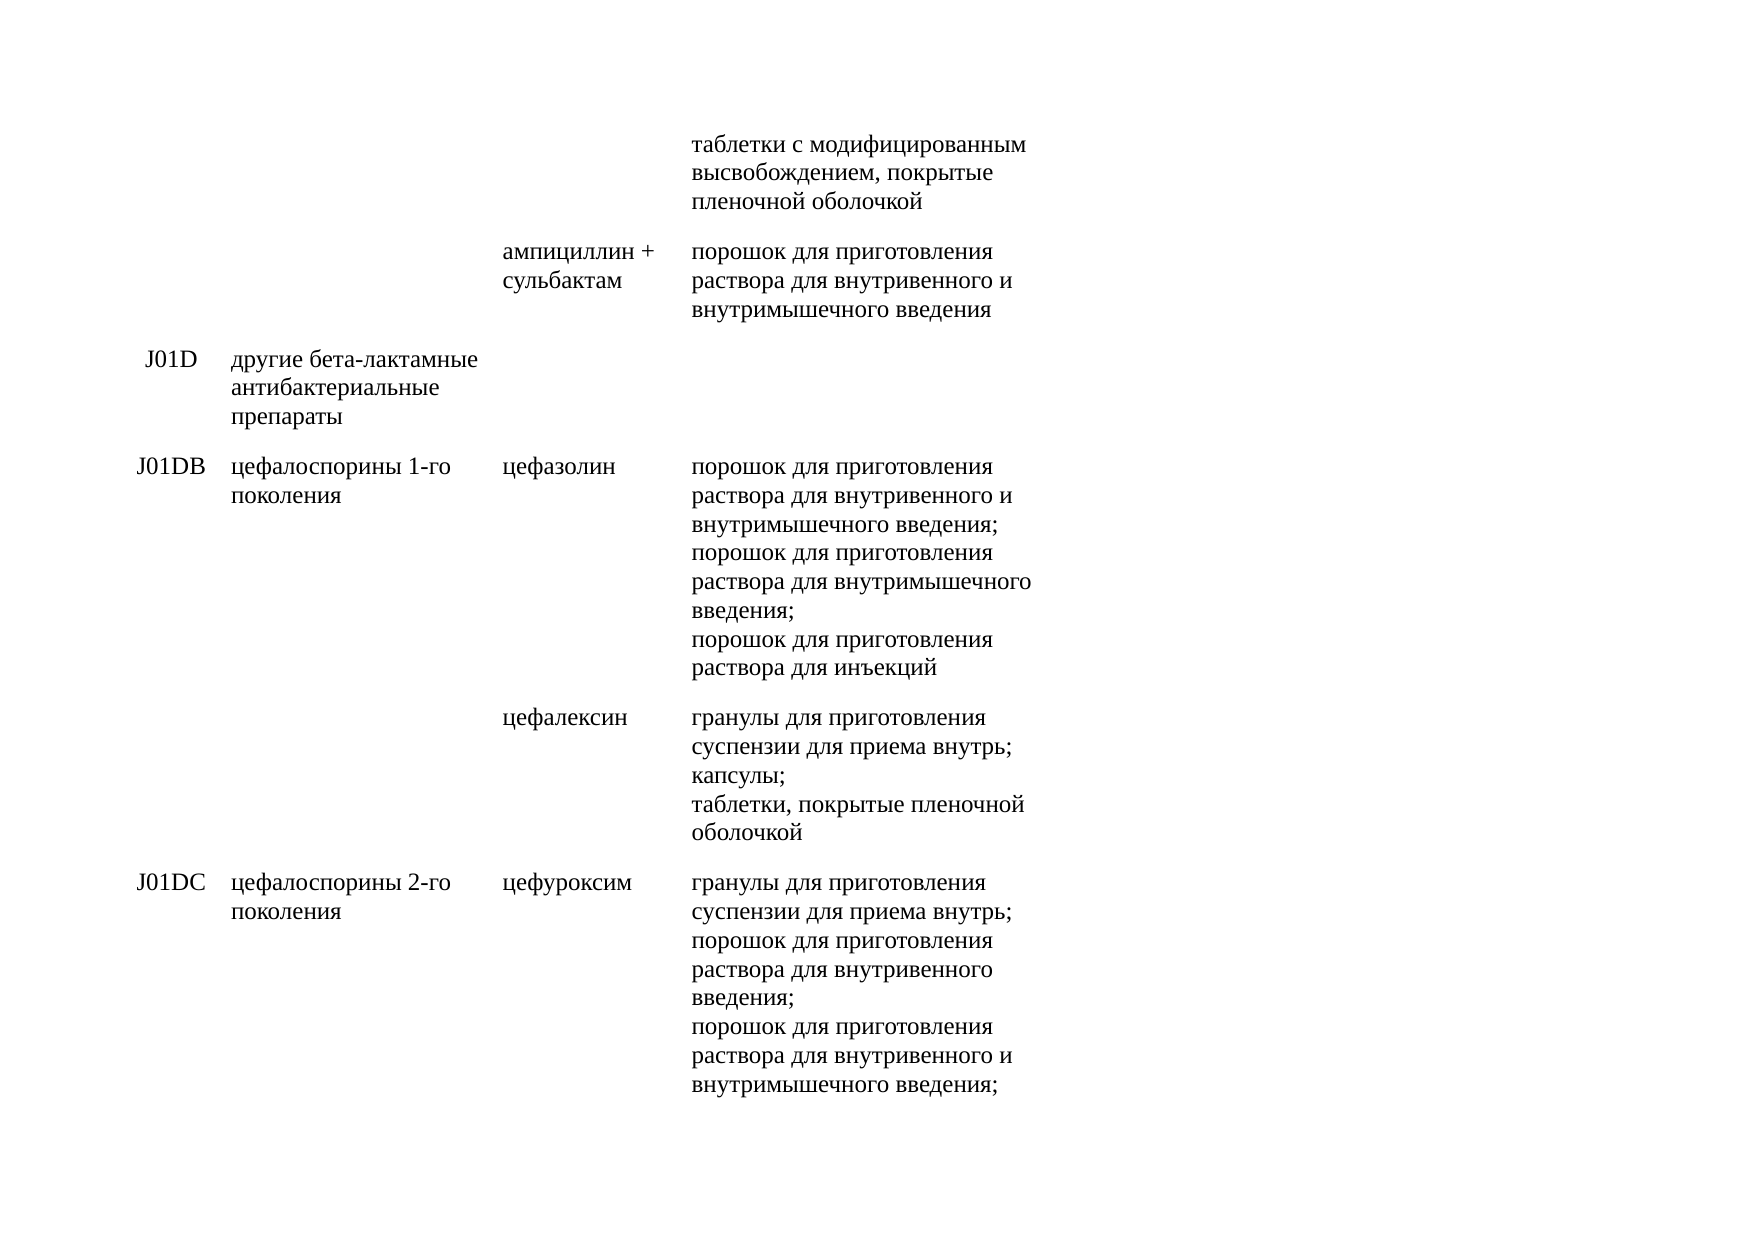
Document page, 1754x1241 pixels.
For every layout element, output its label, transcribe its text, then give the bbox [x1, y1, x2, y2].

table_cell ампициллин + сульбактам [496, 226, 685, 333]
table_cell цефалексин [496, 692, 685, 857]
table_cell [496, 333, 685, 441]
table_cell [118, 118, 224, 226]
table_cell [224, 118, 496, 226]
table_cell [224, 692, 496, 857]
table_cell цефазолин [496, 441, 685, 692]
table_cell [118, 692, 224, 857]
table_cell [118, 226, 224, 333]
table_cell J01DC [118, 857, 224, 1108]
table_cell J01D [118, 333, 224, 441]
table_cell порошок для приготовления раствора для внутривенного и внутримышечного введения; порошок для приготовления раствора для внутримышечного введения; порошок для приготовления раствора для инъекций [685, 441, 1063, 692]
table_cell [224, 226, 496, 333]
table_cell гранулы для приготовления суспензии для приема внутрь; порошок для приготовления раствора для внутривенного введения; порошок для приготовления раствора для внутривенного и внутримышечного введения; [685, 857, 1063, 1108]
table_cell порошок для приготовления раствора для внутривенного и внутримышечного введения [685, 226, 1063, 333]
table_cell [685, 333, 1063, 441]
table_cell J01DB [118, 441, 224, 692]
table_cell другие бета-лактамные антибактериальные препараты [224, 333, 496, 441]
table_cell гранулы для приготовления суспензии для приема внутрь; капсулы; таблетки, покрытые пленочной оболочкой [685, 692, 1063, 857]
table_cell цефуроксим [496, 857, 685, 1108]
table_cell цефалоспорины 2-го поколения [224, 857, 496, 1108]
table_cell [496, 118, 685, 226]
table_cell таблетки с модифицированным высвобождением, покрытые пленочной оболочкой [685, 118, 1063, 226]
table_cell цефалоспорины 1-го поколения [224, 441, 496, 692]
